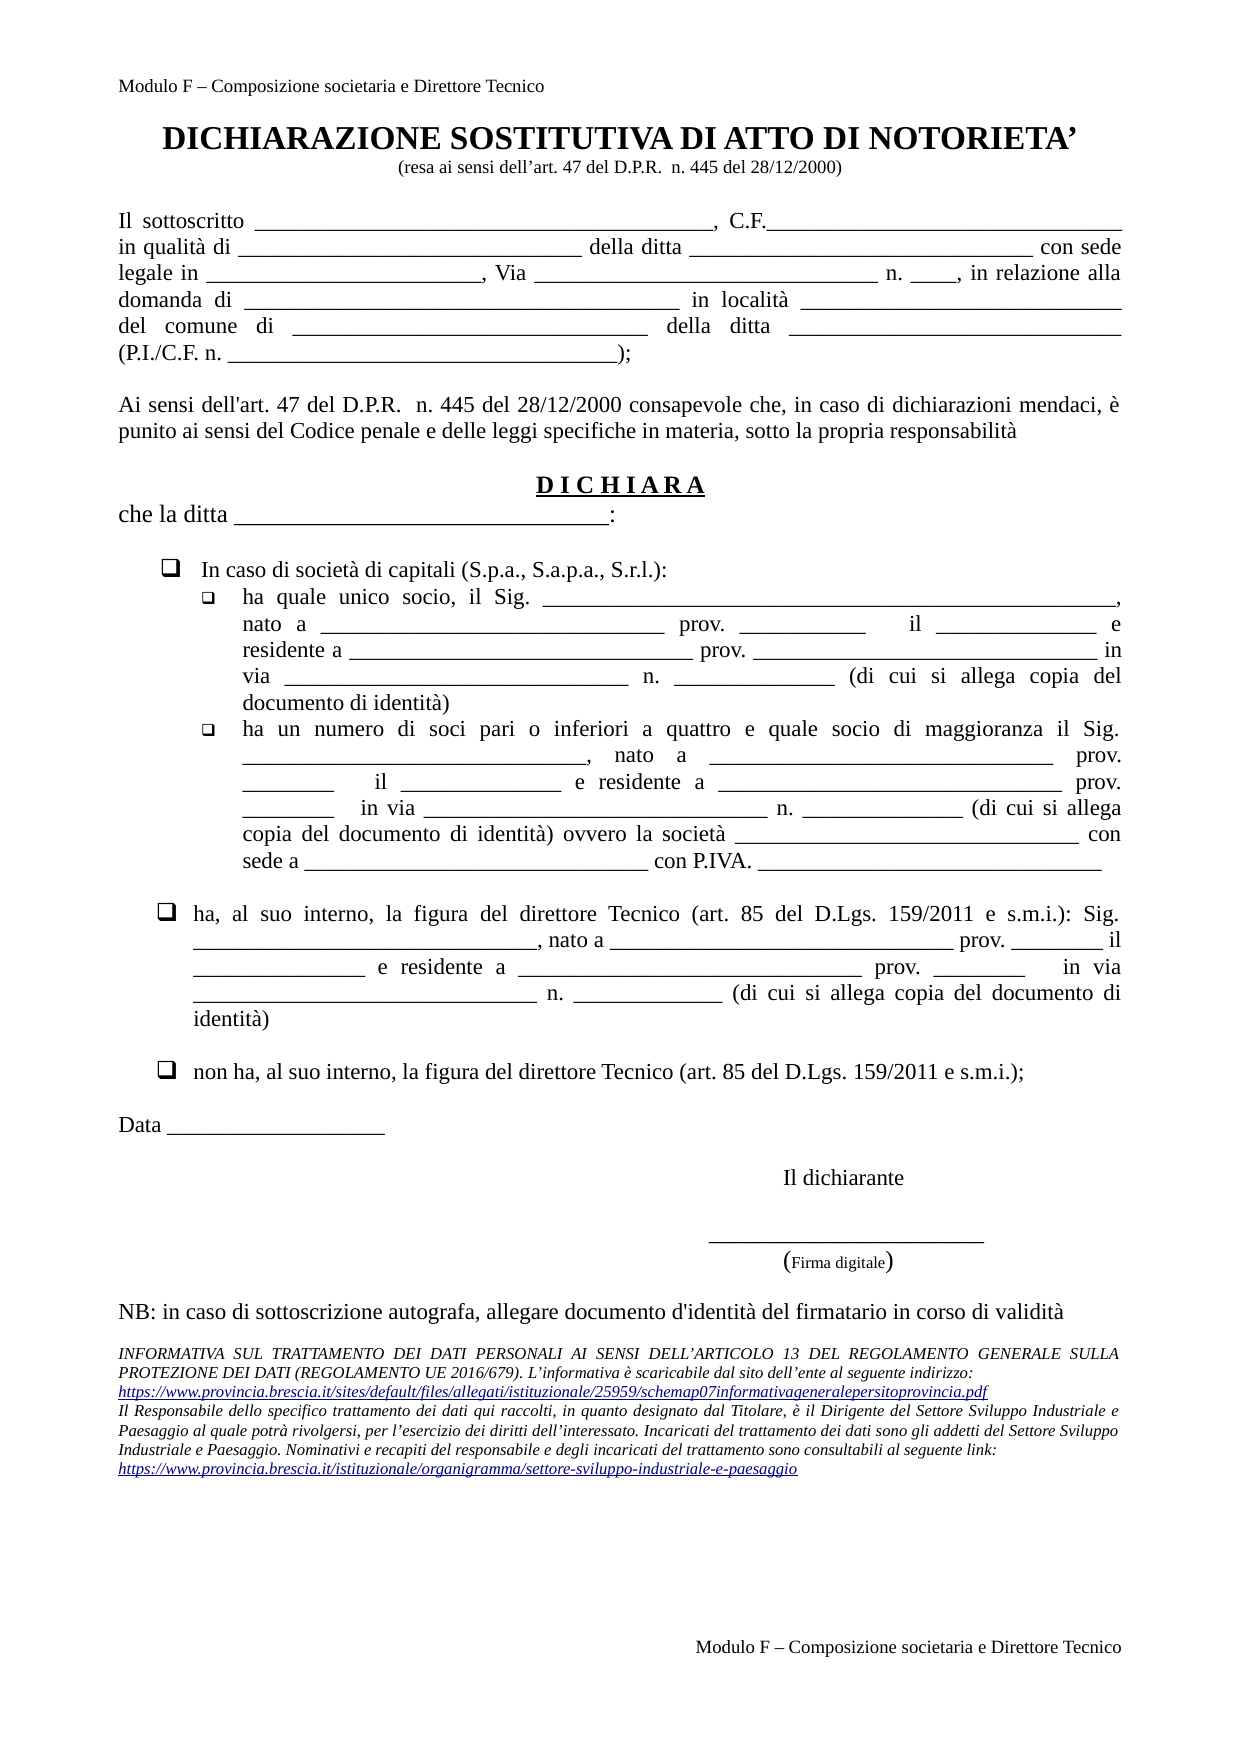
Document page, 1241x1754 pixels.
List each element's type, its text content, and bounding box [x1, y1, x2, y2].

list ha, al suo interno, la figura del direttore Tecnico (art. 85 del D.Lgs. 159/2011 e s.m.i.): Sig. ______________________________, nato a ______________________________ prov. ________ il _______________ e residente a ______________________________ prov. ________ in via ______________________________ n. _____________ (di cui si allega copia del documento di identità) [156, 899, 1122, 1032]
text D I C H I A R A [118, 470, 1122, 499]
list ha un numero di soci pari o inferiori a quattro e quale socio di maggioranza il Sig. ______________________________, nato a ______________________________ prov. ________ il ______________ e residente a ______________________________ prov. ________ in via ______________________________ n. ______________ (di cui si allega copia del documento di identità) ovvero la società ______________________________ con sede a ______________________________ con P.IVA. ______________________________ [201, 715, 1122, 873]
text Il dichiarante [118, 1164, 1122, 1190]
text Il sottoscritto ________________________________________, C.F._______________________________ in qualità di ______________________________ della ditta ______________________________ con sede legale in ________________________, Via ______________________________ n. ____, in relazione alla domanda di ______________________________________ in località ____________________________ del comune di _______________________________ della ditta _____________________________ (P.I./C.F. n. __________________________________); [118, 207, 1122, 365]
text (Firma digitale) [118, 1245, 1122, 1274]
text https://www.provincia.brescia.it/sites/default/files/allegati/istituzionale/25959/schemap07informativageneralepersitoprovincia.pdf [118, 1382, 1122, 1401]
text (resa ai sensi dell’art. 47 del D.P.R. n. 445 del 28/12/2000) [118, 156, 1122, 178]
subtitle DICHIARAZIONE SOSTITUTIVA DI ATTO DI NOTORIETA’ [118, 118, 1122, 156]
text che la ditta ______________________________: [118, 499, 1122, 528]
text Il Responsabile dello specifico trattamento dei dati qui raccolti, in quanto designato dal Titolare, è il Dirigente del Settore Sviluppo Industriale e Paesaggio al quale potrà rivolgersi, per l’esercizio dei diritti dell’interessato. Incaricati del trattamento dei dati sono gli addetti del Settore Sviluppo Industriale e Paesaggio. Nominativi e recapiti del responsabile e degli incaricati del trattamento sono consultabili al seguente link: [118, 1401, 1122, 1459]
text NB: in caso di sottoscrizione autografa, allegare documento d'identità del firmatario in corso di validità [118, 1298, 1122, 1324]
list ha quale unico socio, il Sig. __________________________________________________, nato a ______________________________ prov. ___________ il ______________ e residente a ______________________________ prov. ______________________________ in via ______________________________ n. ______________ (di cui si allega copia del documento di identità) [201, 583, 1122, 715]
text Data ___________________ [118, 1111, 1122, 1138]
text Ai sensi dell'art. 47 del D.P.R. n. 445 del 28/12/2000 consapevole che, in caso di dichiarazioni mendaci, è punito ai sensi del Codice penale e delle leggi specifiche in materia, sotto la propria responsabilità [118, 391, 1122, 444]
text INFORMATIVA SUL TRATTAMENTO DEI DATI PERSONALI AI SENSI DELL’ARTICOLO 13 DEL REGOLAMENTO GENERALE SULLA PROTEZIONE DEI DATI (REGOLAMENTO UE 2016/679). L’informativa è scaricabile dal sito dell’ente al seguente indirizzo: [118, 1344, 1122, 1382]
list In caso di società di capitali (S.p.a., S.a.p.a., S.r.l.): [159, 557, 1122, 583]
text ______________________ [118, 1217, 1122, 1245]
list non ha, al suo interno, la figura del direttore Tecnico (art. 85 del D.Lgs. 159/2011 e s.m.i.); [156, 1058, 1122, 1085]
text https://www.provincia.brescia.it/istituzionale/organigramma/settore-sviluppo-industriale-e-paesaggio [118, 1459, 1122, 1478]
